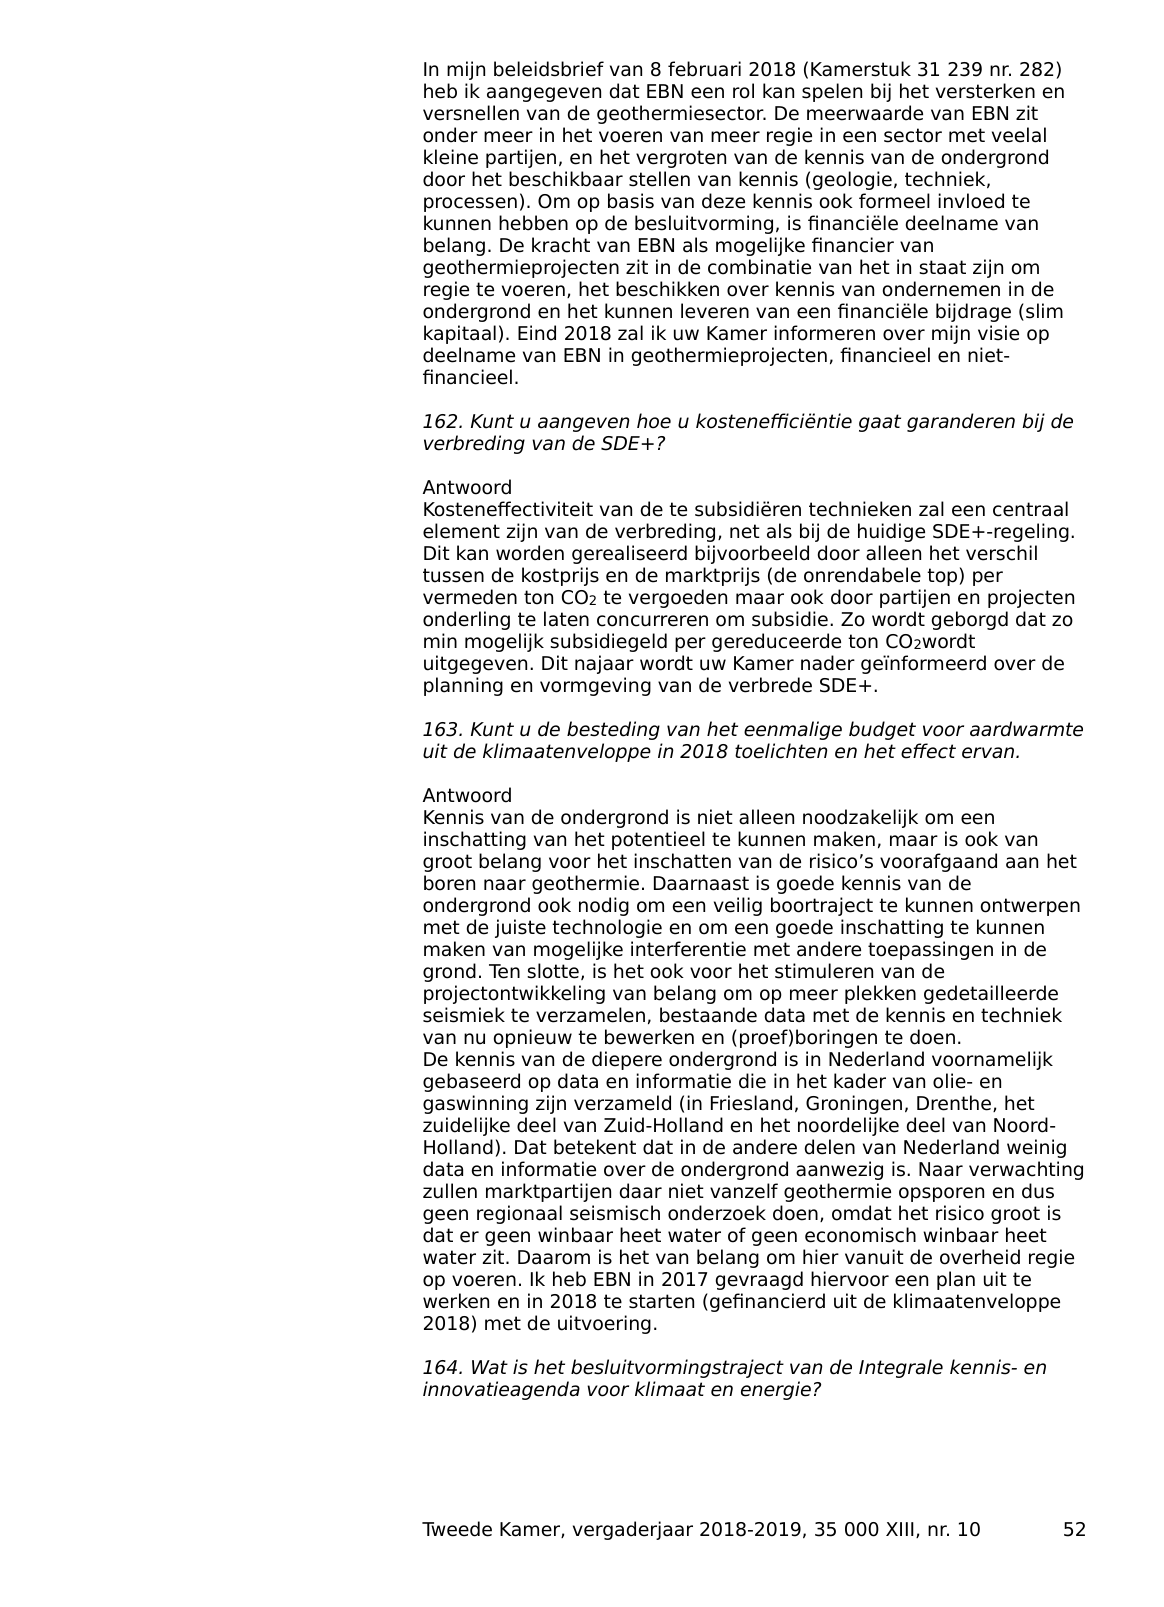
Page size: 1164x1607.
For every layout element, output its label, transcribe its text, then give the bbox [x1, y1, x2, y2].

text Antwoord [422, 785, 1087, 807]
text In mijn beleidsbrief van 8 februari 2018 (Kamerstuk 31 239 nr. 282) heb ik aangegeven dat EBN een rol kan spelen bij het versterken en versnellen van de geothermiesector. De meerwaarde van EBN zit onder meer in het voeren van meer regie in een sector met veelal kleine partijen, en het vergroten van de kennis van de ondergrond door het beschikbaar stellen van kennis (geologie, techniek, processen). Om op basis van deze kennis ook formeel invloed te kunnen hebben op de besluitvorming, is financiële deelname van belang. De kracht van EBN als mogelijke financier van geothermieprojecten zit in de combinatie van het in staat zijn om regie te voeren, het beschikken over kennis van ondernemen in de ondergrond en het kunnen leveren van een financiële bijdrage (slim kapitaal). Eind 2018 zal ik uw Kamer informeren over mijn visie op deelname van EBN in geothermieprojecten, financieel en niet-financieel. [422, 59, 1087, 389]
text Antwoord [422, 477, 1087, 499]
text 162. Kunt u aangeven hoe u kostenefficiëntie gaat garanderen bij de verbreding van de SDE+? [422, 411, 1087, 455]
text Kosteneffectiviteit van de te subsidiëren technieken zal een centraal element zijn van de verbreding, net als bij de huidige SDE+-regeling. Dit kan worden gerealiseerd bijvoorbeeld door alleen het verschil tussen de kostprijs en de marktprijs (de onrendabele top) per vermeden ton CO2 te vergoeden maar ook door partijen en projecten onderling te laten concurreren om subsidie. Zo wordt geborgd dat zo min mogelijk subsidiegeld per gereduceerde ton CO2wordt uitgegeven. Dit najaar wordt uw Kamer nader geïnformeerd over de planning en vormgeving van de verbrede SDE+. [422, 499, 1087, 697]
text De kennis van de diepere ondergrond is in Nederland voornamelijk gebaseerd op data en informatie die in het kader van olie- en gaswinning zijn verzameld (in Friesland, Groningen, Drenthe, het zuidelijke deel van Zuid-Holland en het noordelijke deel van Noord-Holland). Dat betekent dat in de andere delen van Nederland weinig data en informatie over de ondergrond aanwezig is. Naar verwachting zullen marktpartijen daar niet vanzelf geothermie opsporen en dus geen regionaal seismisch onderzoek doen, omdat het risico groot is dat er geen winbaar heet water of geen economisch winbaar heet water zit. Daarom is het van belang om hier vanuit de overheid regie op voeren. Ik heb EBN in 2017 gevraagd hiervoor een plan uit te werken en in 2018 te starten (gefinancierd uit de klimaatenveloppe 2018) met de uitvoering. [422, 1049, 1087, 1335]
text 164. Wat is het besluitvormingstraject van de Integrale kennis- en innovatieagenda voor klimaat en energie? [422, 1357, 1087, 1401]
text 163. Kunt u de besteding van het eenmalige budget voor aardwarmte uit de klimaatenveloppe in 2018 toelichten en het effect ervan. [422, 719, 1087, 763]
text Kennis van de ondergrond is niet alleen noodzakelijk om een inschatting van het potentieel te kunnen maken, maar is ook van groot belang voor het inschatten van de risico’s voorafgaand aan het boren naar geothermie. Daarnaast is goede kennis van de ondergrond ook nodig om een veilig boortraject te kunnen ontwerpen met de juiste technologie en om een goede inschatting te kunnen maken van mogelijke interferentie met andere toepassingen in de grond. Ten slotte, is het ook voor het stimuleren van de projectontwikkeling van belang om op meer plekken gedetailleerde seismiek te verzamelen, bestaande data met de kennis en techniek van nu opnieuw te bewerken en (proef)boringen te doen. [422, 807, 1087, 1049]
